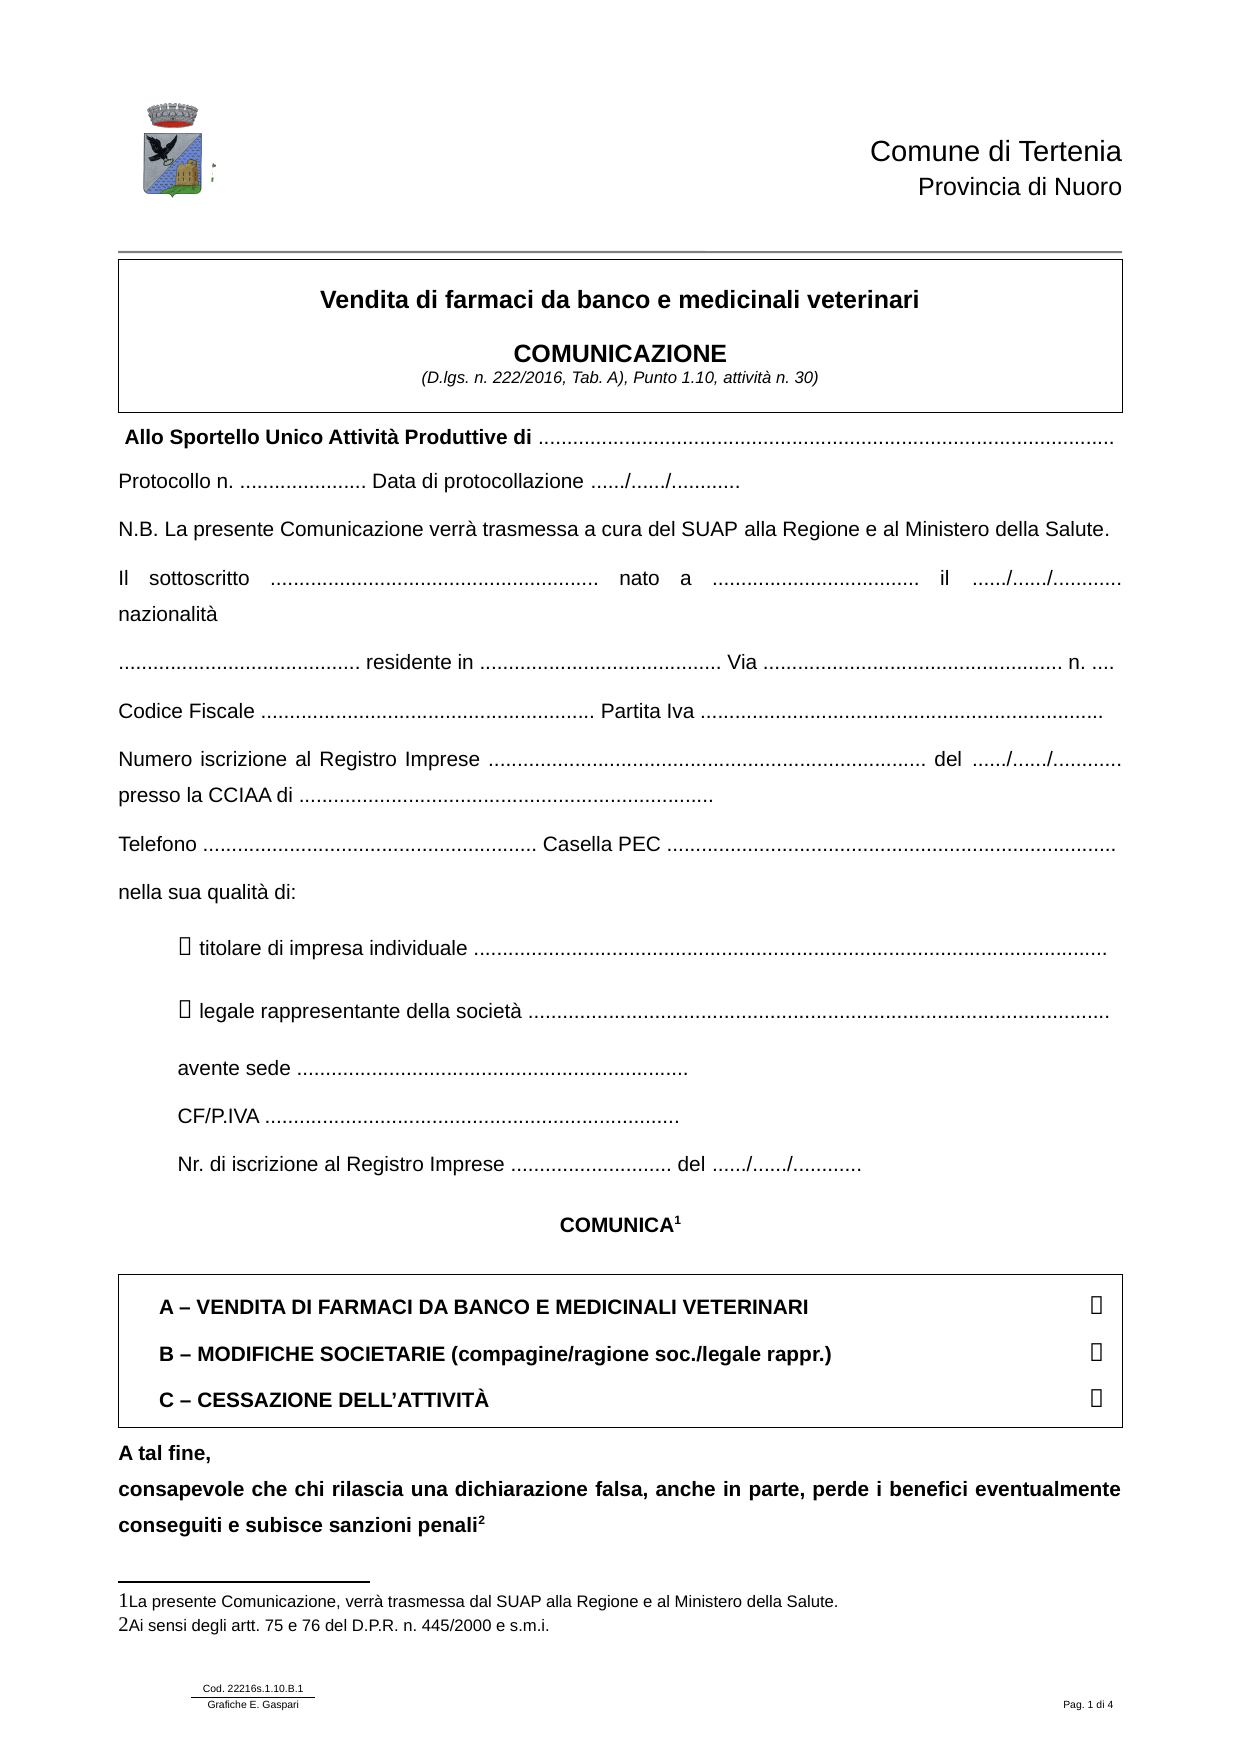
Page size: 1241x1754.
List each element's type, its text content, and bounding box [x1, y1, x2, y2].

table_header Vendita di farmaci da banco e medicinali veterinari COMUNICAZIONE (D.lgs. n. 222/2016, Tab. A), Punto 1.10, attività n. 30) [119, 260, 1122, 412]
text A tal fine, [118, 1441, 1122, 1465]
text  legale rappresentante della società ..................................................................................................... [177, 992, 1122, 1026]
text Codice Fiscale .......................................................... Partita Iva ...................................................................... [118, 698, 1122, 722]
text La presente Comunicazione, verrà trasmessa dal SUAP alla Regione e al Ministero della Salute. [118, 1588, 1122, 1612]
text  titolare di impresa individuale .............................................................................................................. [177, 928, 1122, 962]
text nella sua qualità di: [118, 880, 1122, 904]
text Allo Sportello Unico Attività Produttive di .................................................................................................... [118, 425, 1122, 449]
text Numero iscrizione al Registro Imprese ............................................................................ del ....../....../............ presso la CCIAA di ........................................................................ [118, 747, 1122, 807]
text COMUNICA [118, 1213, 1122, 1237]
text Provincia di Nuoro [224, 172, 1122, 201]
table_header A – VENDITA DI FARMACI DA BANCO E MEDICINALI VETERINARI  B – MODIFICHE SOCIETARIE (compagine/ragione soc./legale rappr.)  C – CESSAZIONE DELL’ATTIVITÀ  [119, 1275, 1122, 1427]
text CF/P.IVA ........................................................................ [177, 1104, 1122, 1128]
text Protocollo n. ...................... Data di protocollazione ....../....../............ [118, 469, 1122, 493]
text Comune di Tertenia [224, 134, 1122, 167]
text .......................................... residente in .......................................... Via .................................................... n. .... [118, 650, 1122, 674]
text avente sede .................................................................... [177, 1055, 1122, 1079]
text Telefono .......................................................... Casella PEC .............................................................................. [118, 831, 1122, 855]
text N.B. La presente Comunicazione verrà trasmessa a cura del SUAP alla Regione e al Ministero della Salute. [118, 517, 1122, 541]
text consapevole che chi rilascia una dichiarazione falsa, anche in parte, perde i benefici eventualmente conseguiti e subisce sanzioni penali [118, 1477, 1122, 1537]
text Il sottoscritto ......................................................... nato a .................................... il ....../....../............ nazionalità [118, 566, 1122, 626]
text Nr. di iscrizione al Registro Imprese ............................ del ....../....../............ [177, 1152, 1122, 1176]
text Ai sensi degli artt. 75 e 76 del D.P.R. n. 445/2000 e s.m.i. [118, 1612, 1122, 1636]
picture [122, 103, 224, 234]
